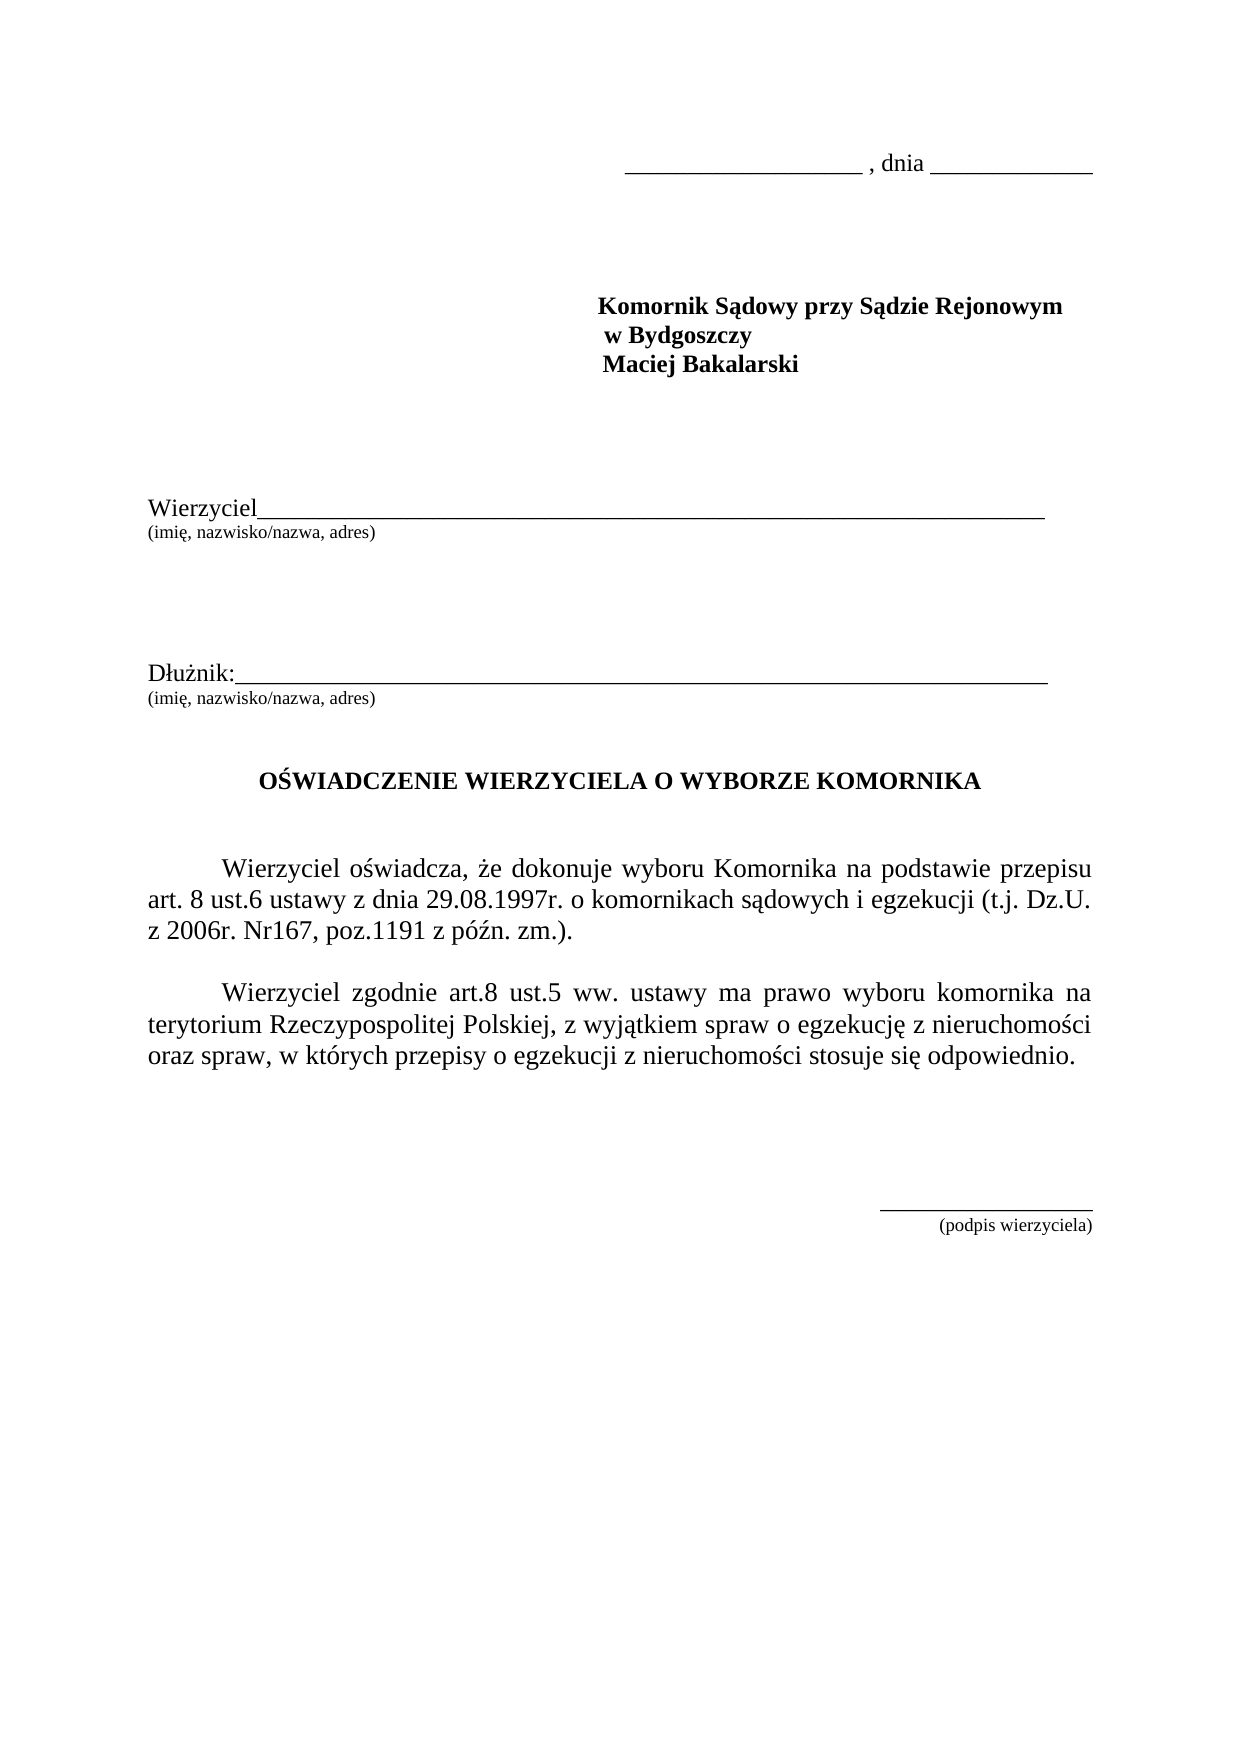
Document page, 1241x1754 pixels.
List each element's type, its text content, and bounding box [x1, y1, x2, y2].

text Komornik Sądowy przy Sądzie Rejonowym [148, 263, 1093, 320]
text Wierzyciel oświadcza, że dokonuje wyboru Komornika na podstawie przepisu art. 8 ust.6 ustawy z dnia 29.08.1997r. o komornikach sądowych i egzekucji (t.j. Dz.U. z 2006r. Nr167, poz.1191 z późn. zm.). [148, 852, 1093, 945]
text ___________________ , dnia _____________ [148, 148, 1093, 176]
text OŚWIADCZENIE WIERZYCIELA O WYBORZE KOMORNIKA [148, 766, 1093, 794]
text _________________ [148, 1185, 1093, 1214]
text (imię, nazwisko/nazwa, adres) [148, 521, 1093, 543]
text Dłużnik:_________________________________________________________________ [148, 658, 1093, 687]
text Wierzyciel_______________________________________________________________ [148, 493, 1093, 521]
text Wierzyciel zgodnie art.8 ust.5 ww. ustawy ma prawo wyboru komornika na terytorium Rzeczypospolitej Polskiej, z wyjątkiem spraw o egzekucję z nieruchomości oraz spraw, w których przepisy o egzekucji z nieruchomości stosuje się odpowiednio. [148, 977, 1093, 1070]
text w Bydgoszczy [148, 320, 1093, 349]
text (imię, nazwisko/nazwa, adres) [148, 687, 1093, 708]
text (podpis wierzyciela) [148, 1214, 1093, 1235]
text Maciej Bakalarski [148, 349, 1093, 378]
